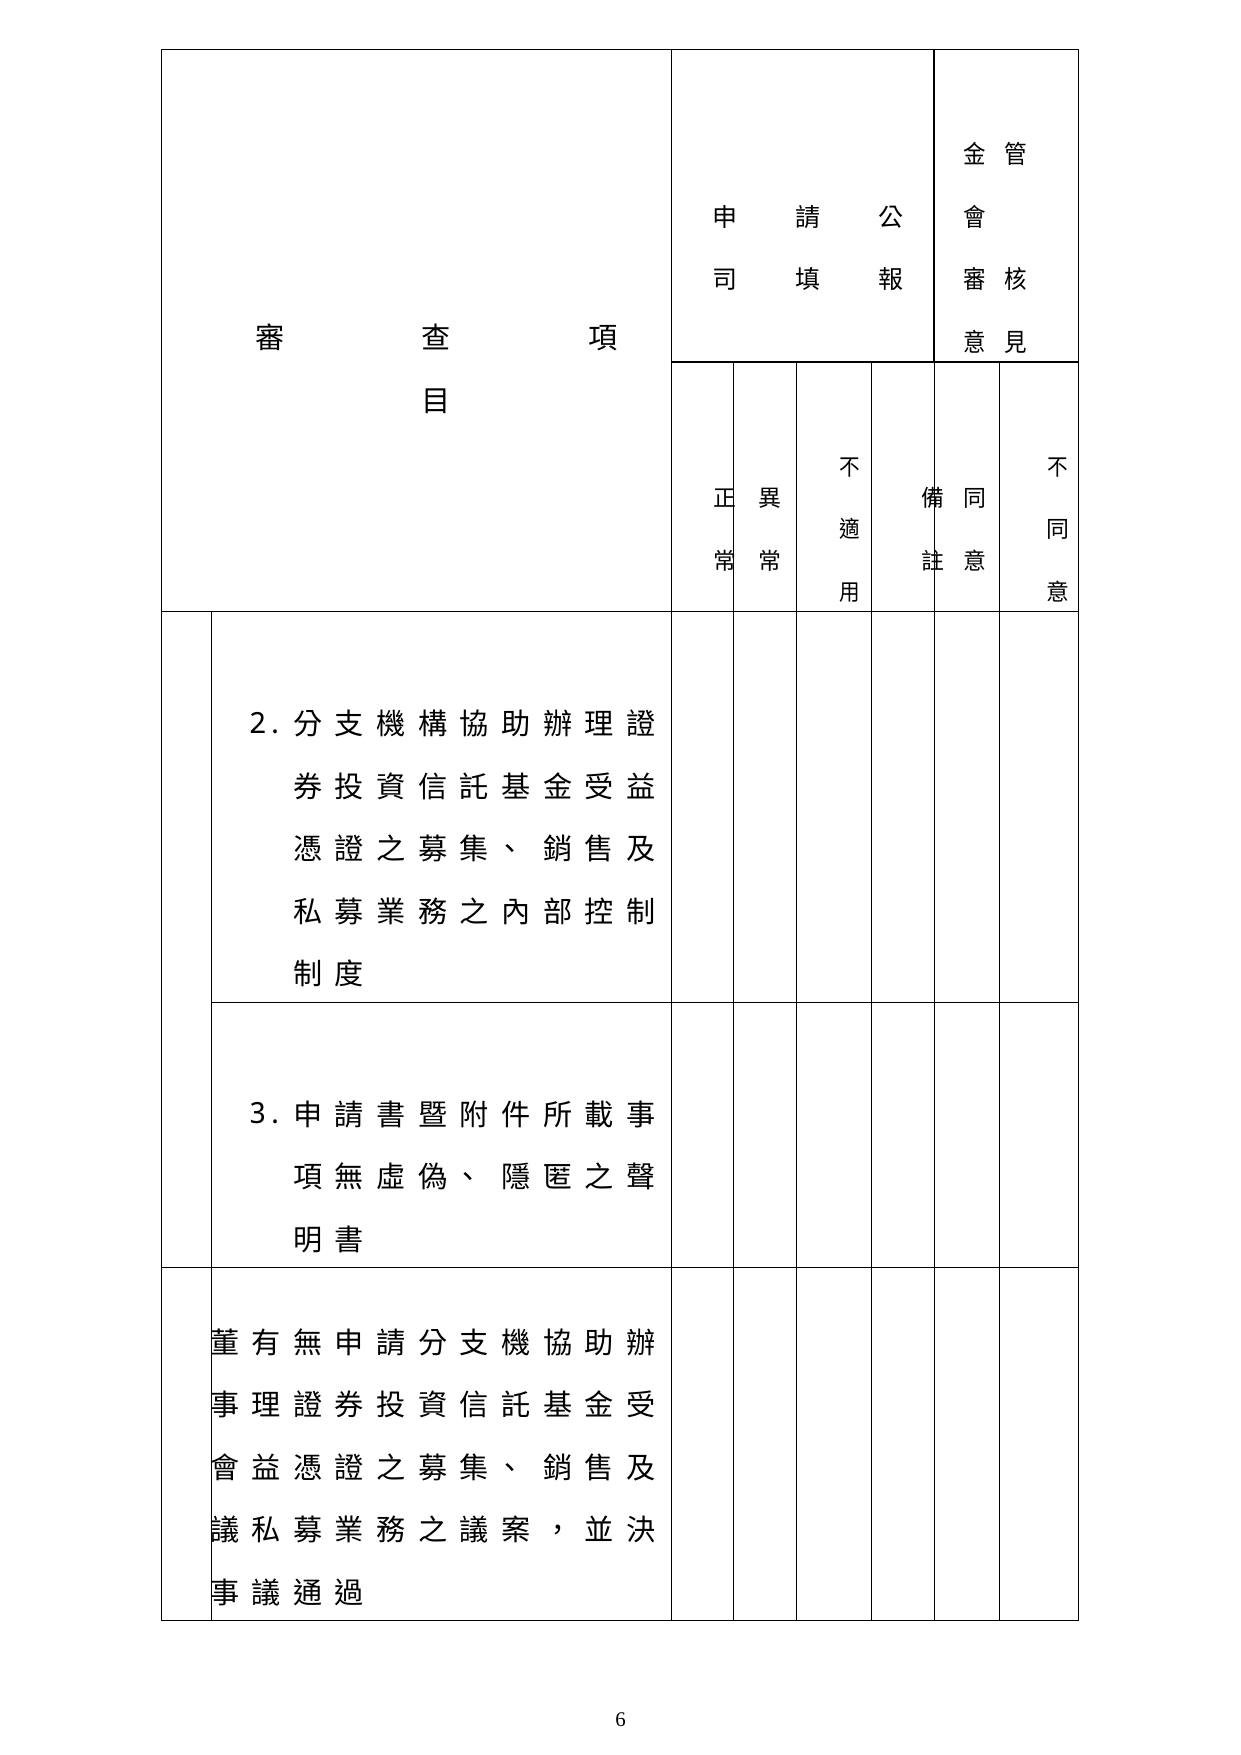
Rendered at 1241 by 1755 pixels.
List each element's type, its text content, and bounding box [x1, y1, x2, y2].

table_cell [672, 612, 733, 1002]
table_cell [935, 612, 999, 1002]
table_cell 董事會議事錄 [162, 1268, 211, 1620]
table_cell [1000, 1003, 1078, 1267]
table_cell [872, 1003, 934, 1267]
table_cell 正常 [672, 363, 733, 611]
table_header 審 查 項 目 [162, 50, 671, 611]
table_cell [672, 1268, 733, 1620]
table_cell 2.分支機構協助辦理證券投資信託基金受益憑證之募集、銷售及私募業務之內部控制制度 [212, 612, 671, 1002]
table_cell 申請書件 [162, 612, 211, 1267]
table_cell 備註 [872, 363, 934, 611]
table_cell [734, 612, 796, 1002]
table_cell [872, 1268, 934, 1620]
table_cell 不適用 [797, 363, 871, 611]
table_cell [1000, 612, 1078, 1002]
table_header 申 請 公 司 填 報 [672, 50, 933, 361]
table_cell 3.申請書暨附件所載事項無虛偽、隱匿之聲明書 [212, 1003, 671, 1267]
table_cell [734, 1268, 796, 1620]
table_cell 不同意 [1000, 363, 1078, 611]
table_cell 異常 [734, 363, 796, 611]
table_cell [797, 612, 871, 1002]
table_cell [797, 1003, 871, 1267]
table_cell [935, 1003, 999, 1267]
table_cell 同意 [935, 363, 999, 611]
table_cell [672, 1003, 733, 1267]
table_cell [734, 1003, 796, 1267]
table_cell 有無申請分支機協助辦理證券投資信託基金受益憑證之募集、銷售及私募業務之議案，並決議通過 [212, 1268, 671, 1620]
table_cell [872, 612, 934, 1002]
table_cell [935, 1268, 999, 1620]
table_cell [797, 1268, 871, 1620]
table_cell [1000, 1268, 1078, 1620]
table_header 金管會 審核意見 [935, 50, 1078, 361]
